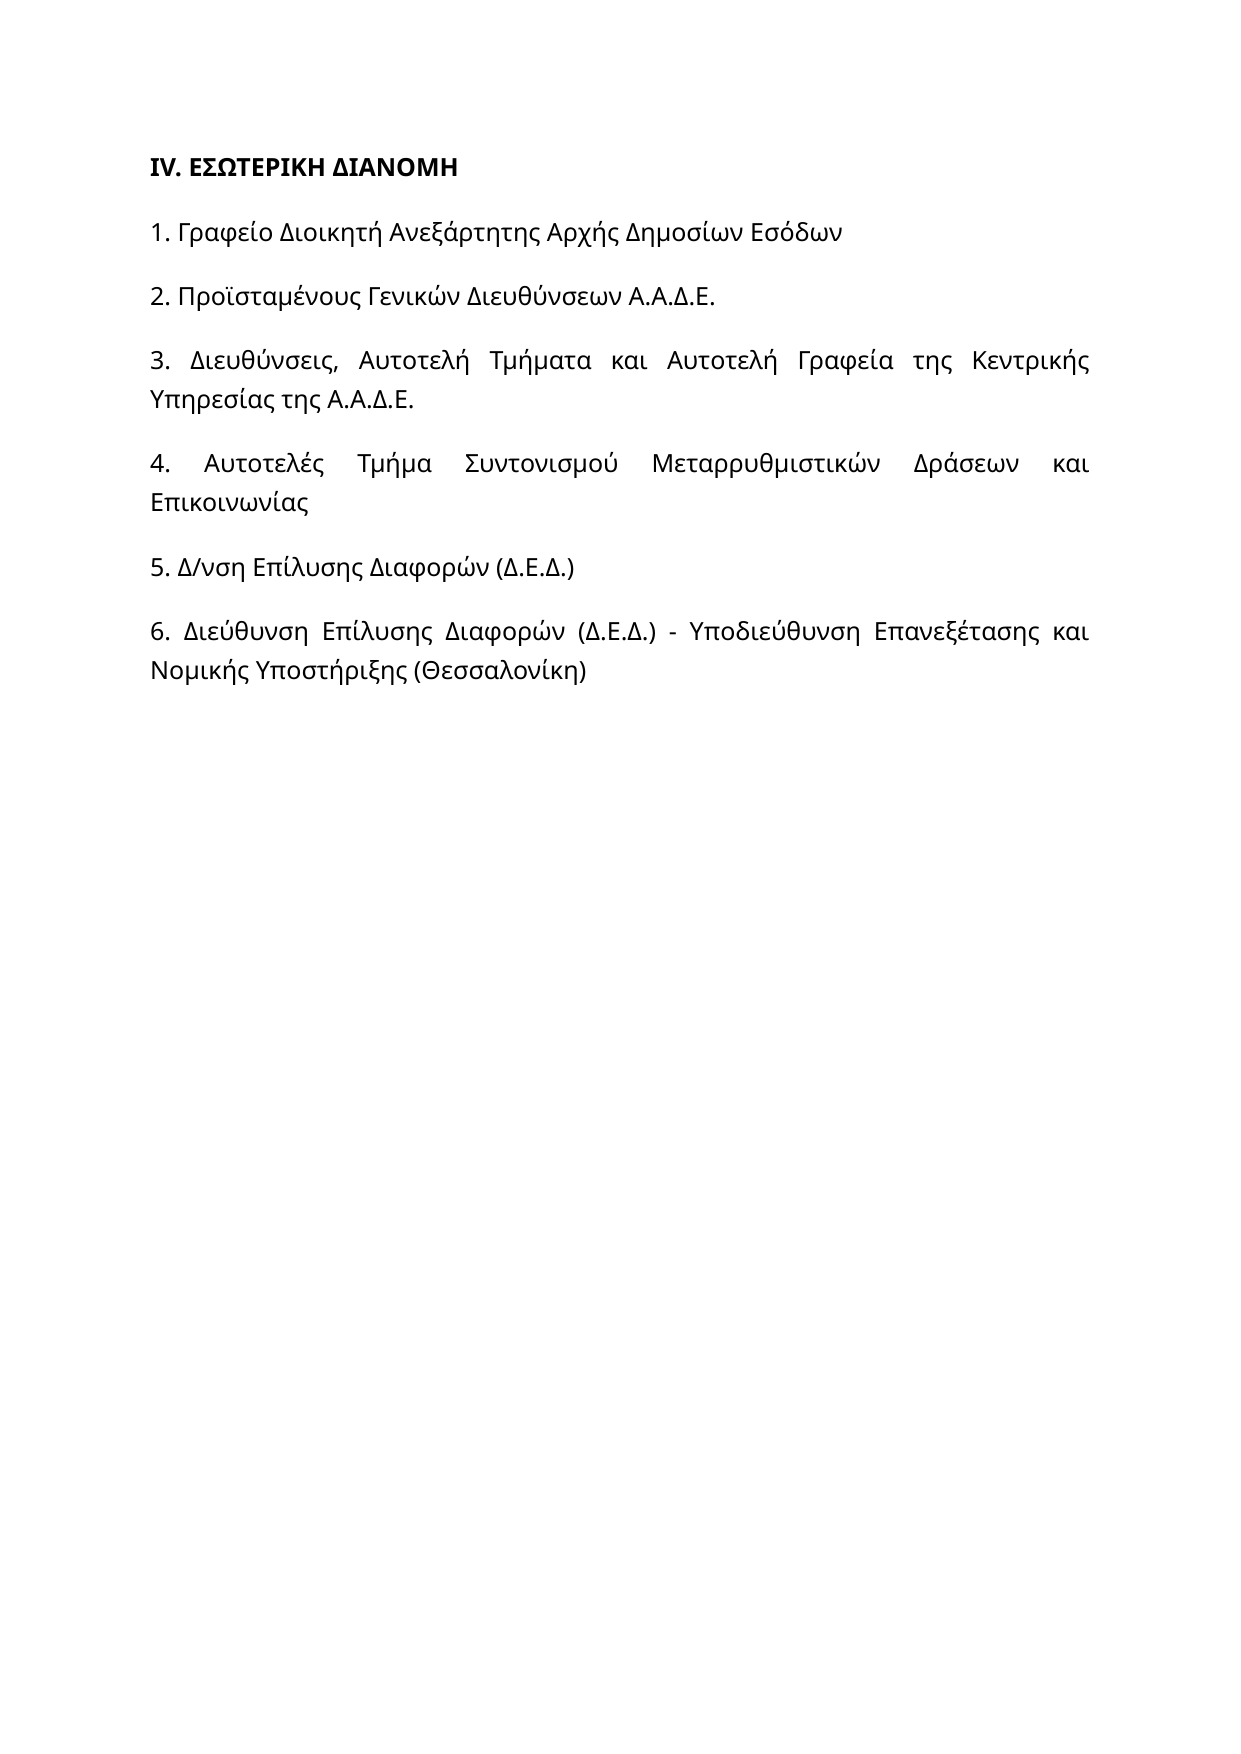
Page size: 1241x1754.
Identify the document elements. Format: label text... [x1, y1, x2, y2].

text 2. Προϊσταμένους Γενικών Διευθύνσεων Α.Α.Δ.Ε. [150, 278, 1090, 312]
text 3. Διευθύνσεις, Αυτοτελή Τμήματα και Αυτοτελή Γραφεία της Κεντρικής Υπηρεσίας της Α.Α.Δ.Ε. [150, 342, 1090, 416]
text 1. Γραφείο Διοικητή Ανεξάρτητης Αρχής Δημοσίων Εσόδων [150, 214, 1090, 248]
text 5. Δ/νση Επίλυσης Διαφορών (Δ.Ε.Δ.) [150, 549, 1090, 583]
text 6. Διεύθυνση Επίλυσης Διαφορών (Δ.Ε.Δ.) - Υποδιεύθυνση Επανεξέτασης και Νομικής Υποστήριξης (Θεσσαλονίκη) [150, 613, 1090, 687]
text ΙV. ΕΣΩΤΕΡΙΚΗ ΔΙΑΝΟΜΗ [150, 150, 1090, 184]
text 4. Αυτοτελές Τμήμα Συντονισμού Μεταρρυθμιστικών Δράσεων και Επικοινωνίας [150, 446, 1090, 519]
